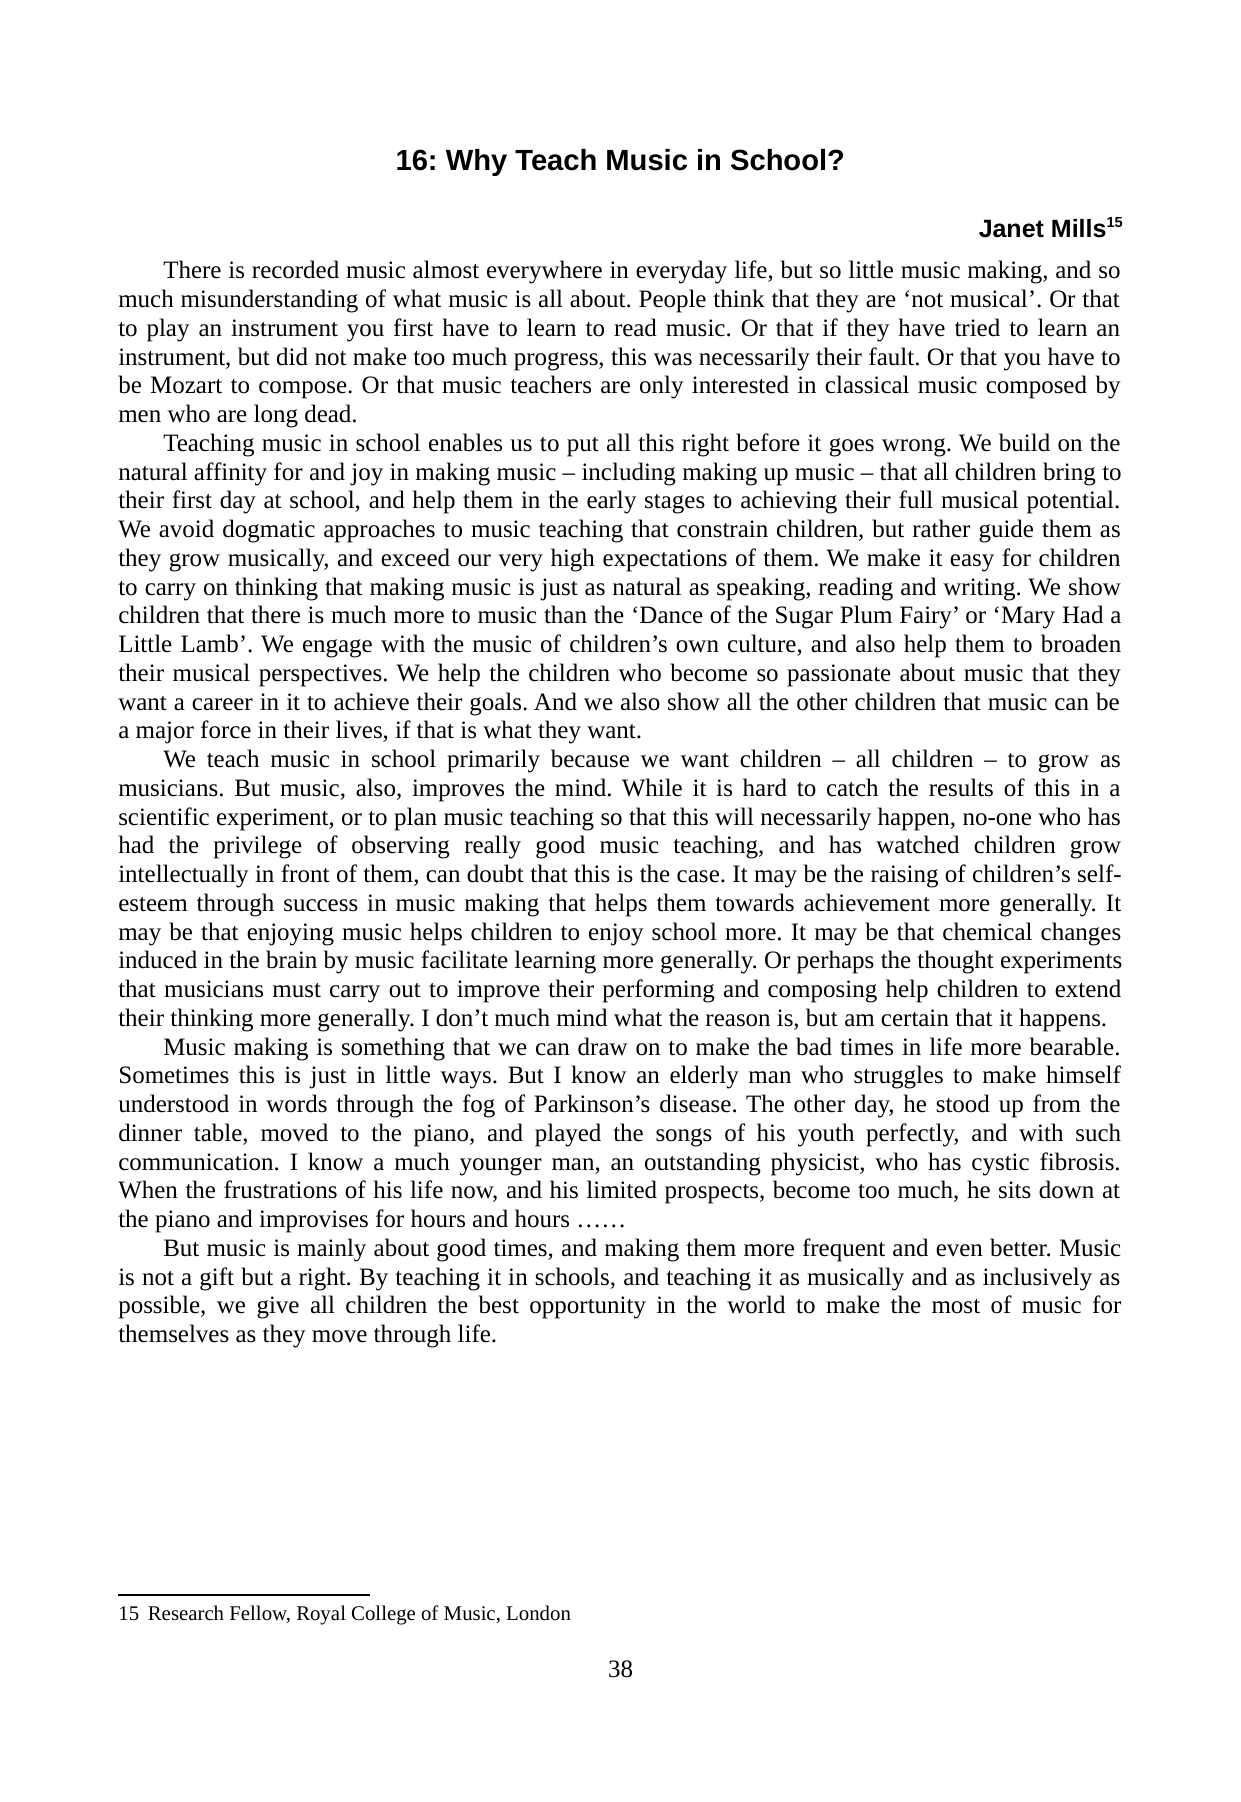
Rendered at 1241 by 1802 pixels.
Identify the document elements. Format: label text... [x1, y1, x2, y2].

subtitle Janet Mills [118, 214, 1122, 243]
text But music is mainly about good times, and making them more frequent and even better. Music is not a gift but a right. By teaching it in schools, and teaching it as musically and as inclusively as possible, we give all children the best opportunity in the world to make the most of music for themselves as they move through life. [118, 1233, 1122, 1348]
text Research Fellow, Royal College of Music, London [118, 1601, 1122, 1625]
subtitle 16: Why Teach Music in School? [118, 143, 1122, 177]
text Music making is something that we can draw on to make the bad times in life more bearable. Sometimes this is just in little ways. But I know an elderly man who struggles to make himself understood in words through the fog of Parkinson’s disease. The other day, he stood up from the dinner table, moved to the piano, and played the songs of his youth perfectly, and with such communication. I know a much younger man, an outstanding physicist, who has cystic fibrosis. When the frustrations of his life now, and his limited prospects, become too much, he sits down at the piano and improvises for hours and hours …… [118, 1032, 1122, 1233]
text We teach music in school primarily because we want children – all children – to grow as musicians. But music, also, improves the mind. While it is hard to catch the results of this in a scientific experiment, or to plan music teaching so that this will necessarily happen, no-one who has had the privilege of observing really good music teaching, and has watched children grow intellectually in front of them, can doubt that this is the case. It may be the raising of children’s self-esteem through success in music making that helps them towards achievement more generally. It may be that enjoying music helps children to enjoy school more. It may be that chemical changes induced in the brain by music facilitate learning more generally. Or perhaps the thought experiments that musicians must carry out to improve their performing and composing help children to extend their thinking more generally. I don’t much mind what the reason is, but am certain that it happens. [118, 744, 1122, 1032]
text There is recorded music almost everywhere in everyday life, but so little music making, and so much misunderstanding of what music is all about. People think that they are ‘not musical’. Or that to play an instrument you first have to learn to read music. Or that if they have tried to learn an instrument, but did not make too much progress, this was necessarily their fault. Or that you have to be Mozart to compose. Or that music teachers are only interested in classical music composed by men who are long dead. [118, 255, 1122, 428]
text Teaching music in school enables us to put all this right before it goes wrong. We build on the natural affinity for and joy in making music – including making up music – that all children bring to their first day at school, and help them in the early stages to achieving their full musical potential. We avoid dogmatic approaches to music teaching that constrain children, but rather guide them as they grow musically, and exceed our very high expectations of them. We make it easy for children to carry on thinking that making music is just as natural as speaking, reading and writing. We show children that there is much more to music than the ‘Dance of the Sugar Plum Fairy’ or ‘Mary Had a Little Lamb’. We engage with the music of children’s own culture, and also help them to broaden their musical perspectives. We help the children who become so passionate about music that they want a career in it to achieve their goals. And we also show all the other children that music can be a major force in their lives, if that is what they want. [118, 428, 1122, 744]
